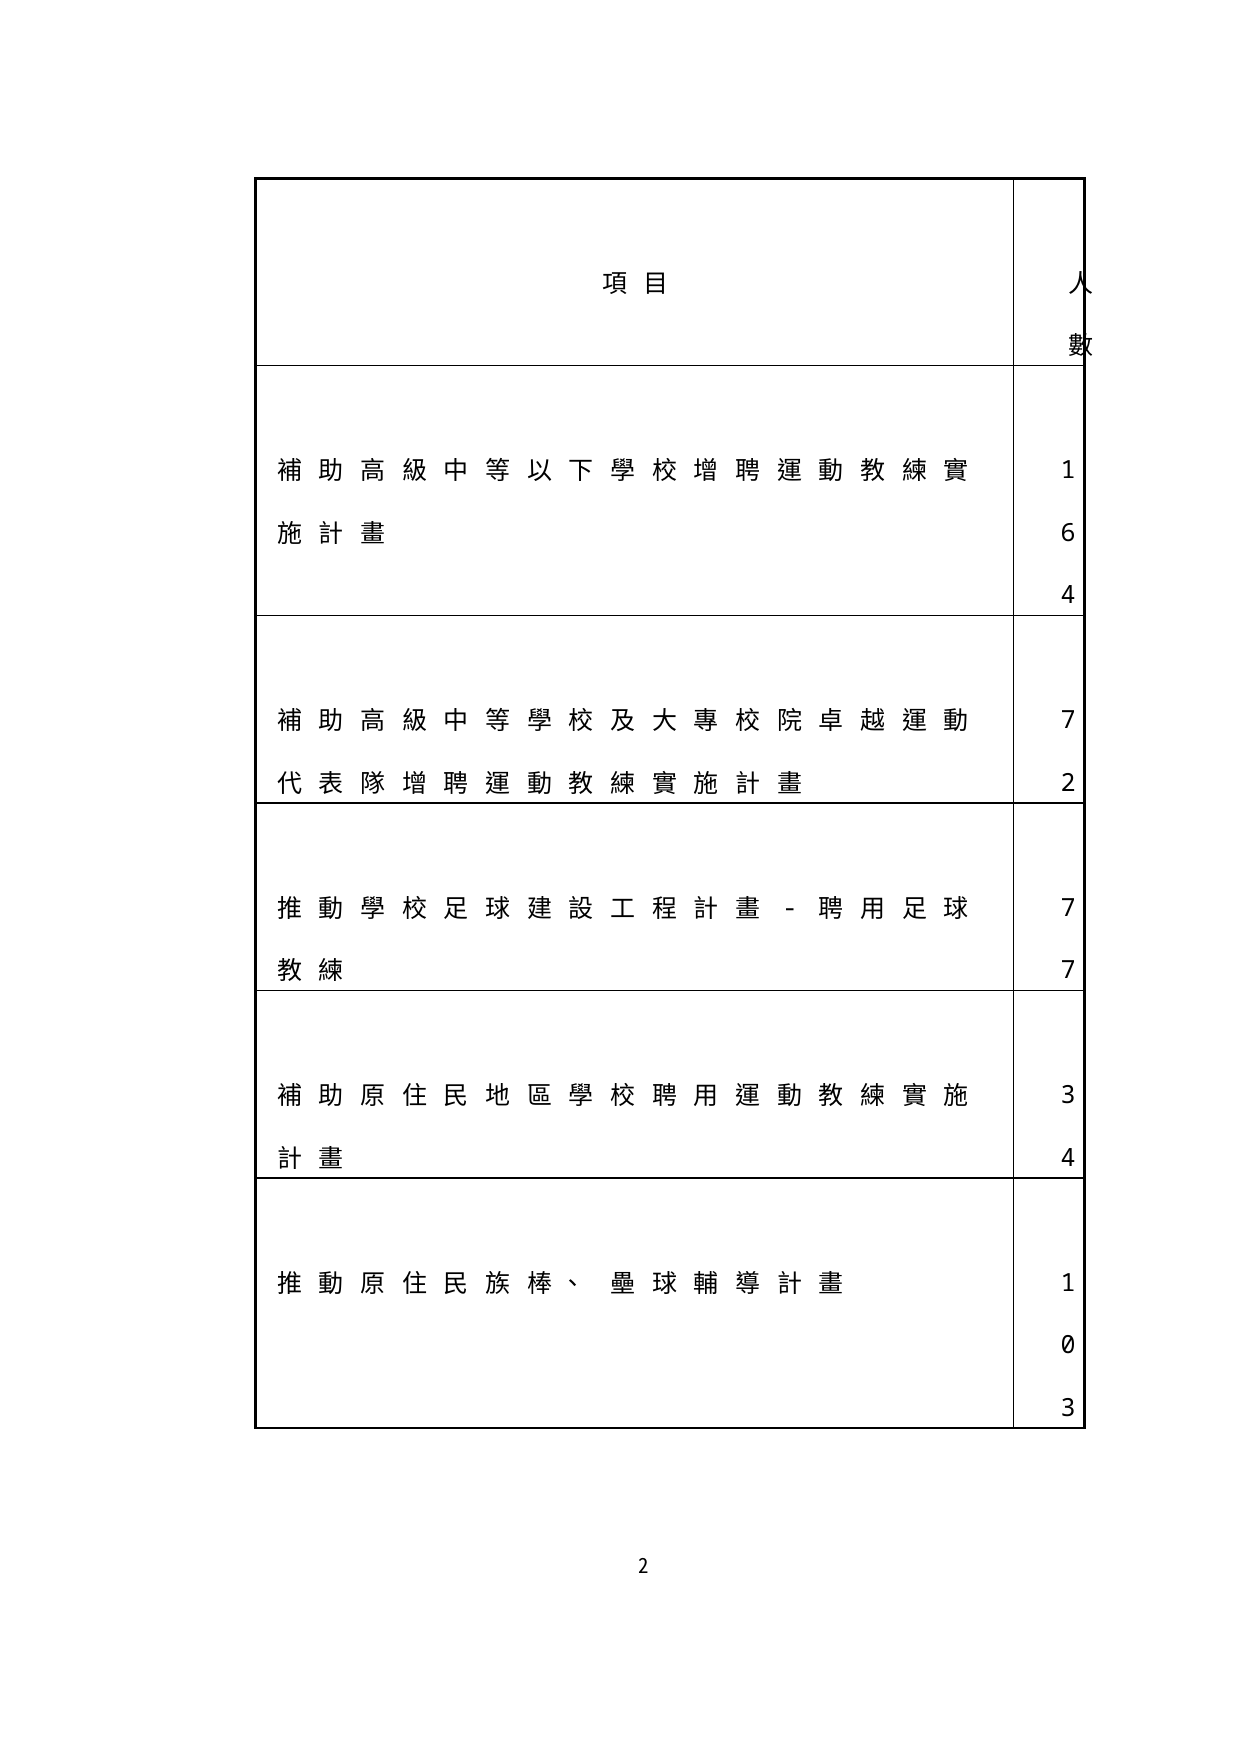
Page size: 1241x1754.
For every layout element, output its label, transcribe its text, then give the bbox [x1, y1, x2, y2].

table_cell 補助高級中等學校及大專校院卓越運動代表隊增聘運動教練實施計畫 [257, 616, 1013, 802]
table_header 項目 [257, 180, 1013, 365]
table_cell 77 [1014, 804, 1083, 990]
table_header 人數 [1014, 180, 1083, 365]
table_cell 72 [1014, 616, 1083, 802]
table_cell 補助高級中等以下學校增聘運動教練實施計畫 [257, 366, 1013, 615]
table_cell 164 [1014, 366, 1083, 615]
table_cell 推動學校足球建設工程計畫-聘用足球教練 [257, 804, 1013, 990]
table_cell 推動原住民族棒、壘球輔導計畫 [257, 1179, 1013, 1427]
table_cell 103 [1014, 1179, 1083, 1427]
table_cell 補助原住民地區學校聘用運動教練實施計畫 [257, 991, 1013, 1177]
table_cell 34 [1014, 991, 1083, 1177]
